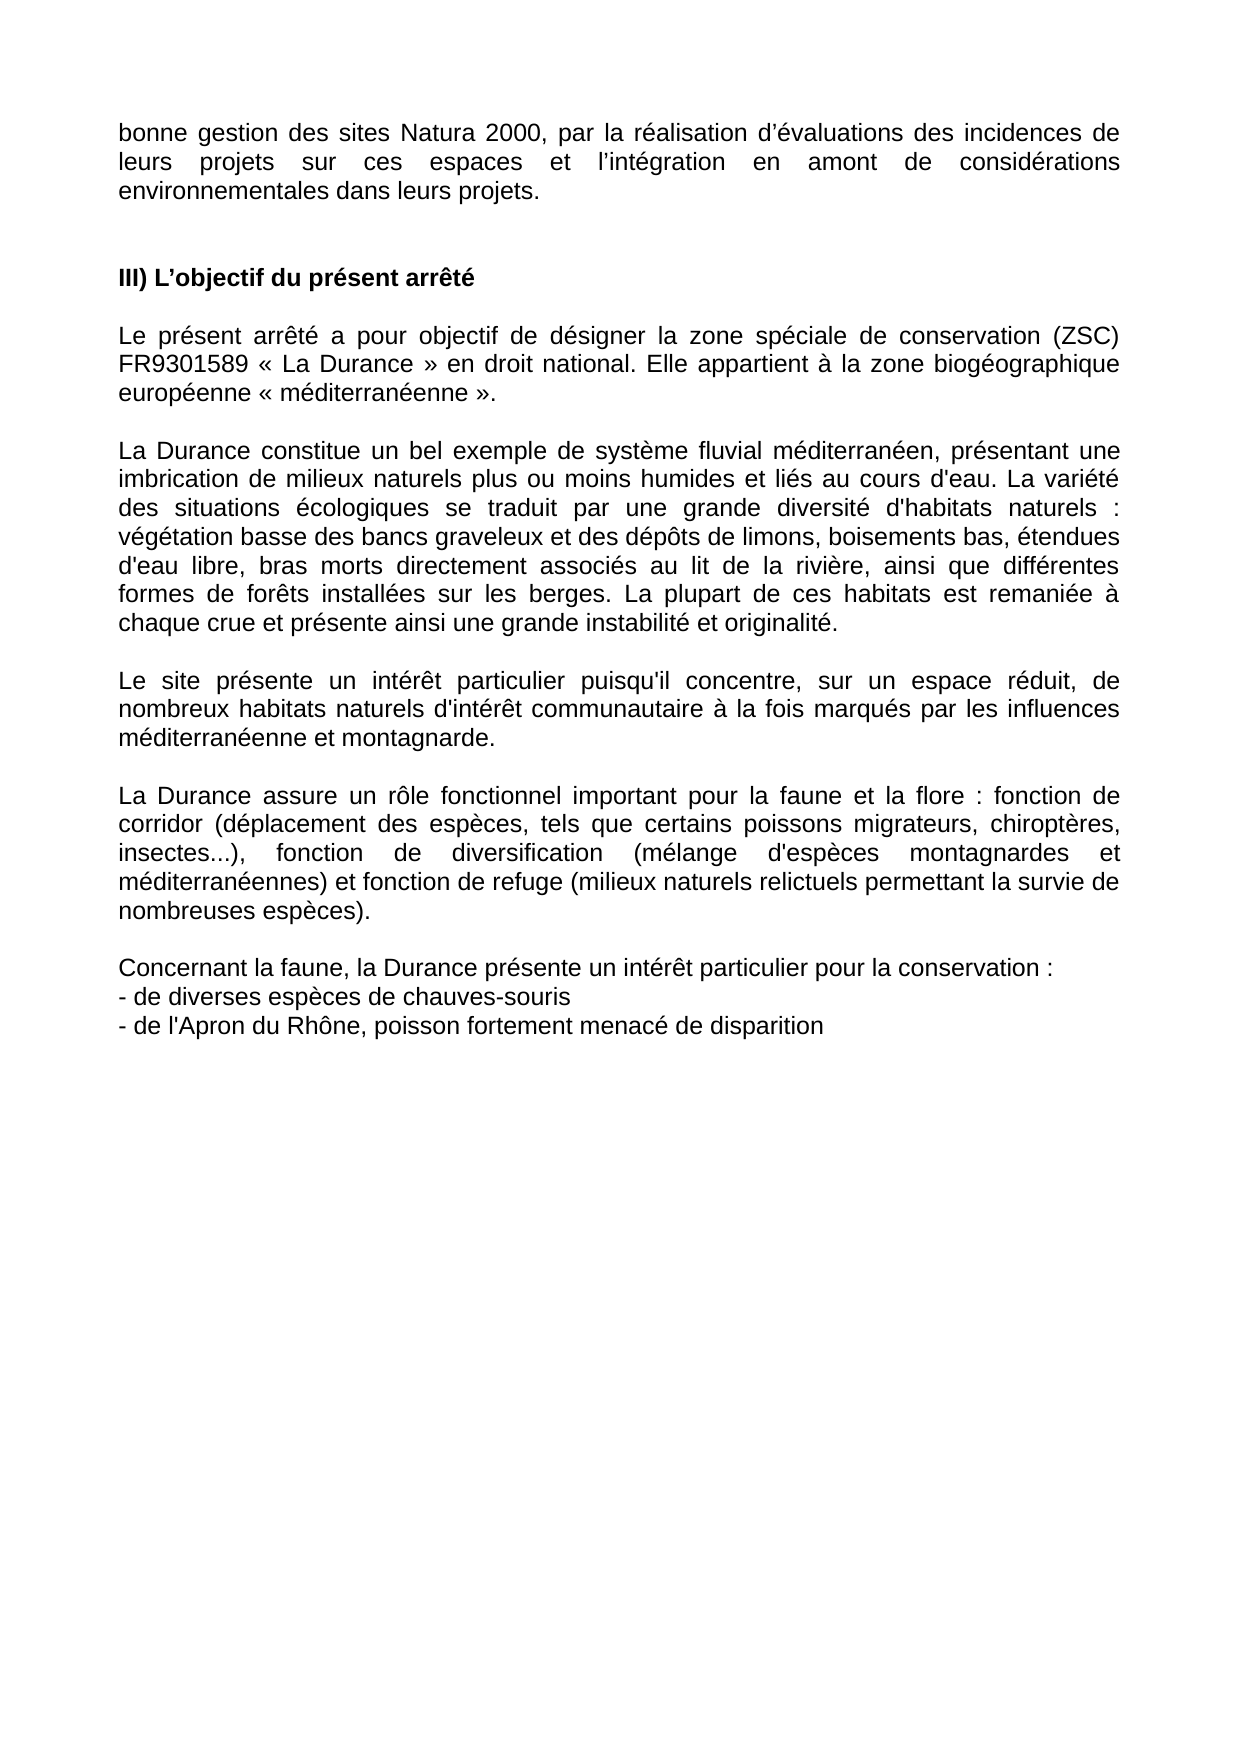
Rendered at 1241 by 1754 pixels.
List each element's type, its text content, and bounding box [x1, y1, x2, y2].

text Le présent arrêté a pour objectif de désigner la zone spéciale de conservation (ZSC) FR9301589 « La Durance » en droit national. Elle appartient à la zone biogéographique européenne « méditerranéenne ». [118, 321, 1122, 407]
text Concernant la faune, la Durance présente un intérêt particulier pour la conservation : [118, 953, 1122, 982]
text La Durance assure un rôle fonctionnel important pour la faune et la flore : fonction de corridor (déplacement des espèces, tels que certains poissons migrateurs, chiroptères, insectes...), fonction de diversification (mélange d'espèces montagnardes et méditerranéennes) et fonction de refuge (milieux naturels relictuels permettant la survie de nombreuses espèces). [118, 781, 1122, 924]
text - de l'Apron du Rhône, poisson fortement menacé de disparition [118, 1011, 1122, 1039]
text - de diverses espèces de chauves-souris [118, 982, 1122, 1011]
text bonne gestion des sites Natura 2000, par la réalisation d’évaluations des incidences de leurs projets sur ces espaces et l’intégration en amont de considérations environnementales dans leurs projets. [118, 118, 1122, 204]
text Le site présente un intérêt particulier puisqu'il concentre, sur un espace réduit, de nombreux habitats naturels d'intérêt communautaire à la fois marqués par les influences méditerranéenne et montagnarde. [118, 666, 1122, 752]
text III) L’objectif du présent arrêté [118, 263, 1122, 291]
text La Durance constitue un bel exemple de système fluvial méditerranéen, présentant une imbrication de milieux naturels plus ou moins humides et liés au cours d'eau. La variété des situations écologiques se traduit par une grande diversité d'habitats naturels : végétation basse des bancs graveleux et des dépôts de limons, boisements bas, étendues d'eau libre, bras morts directement associés au lit de la rivière, ainsi que différentes formes de forêts installées sur les berges. La plupart de ces habitats est remaniée à chaque crue et présente ainsi une grande instabilité et originalité. [118, 436, 1122, 637]
